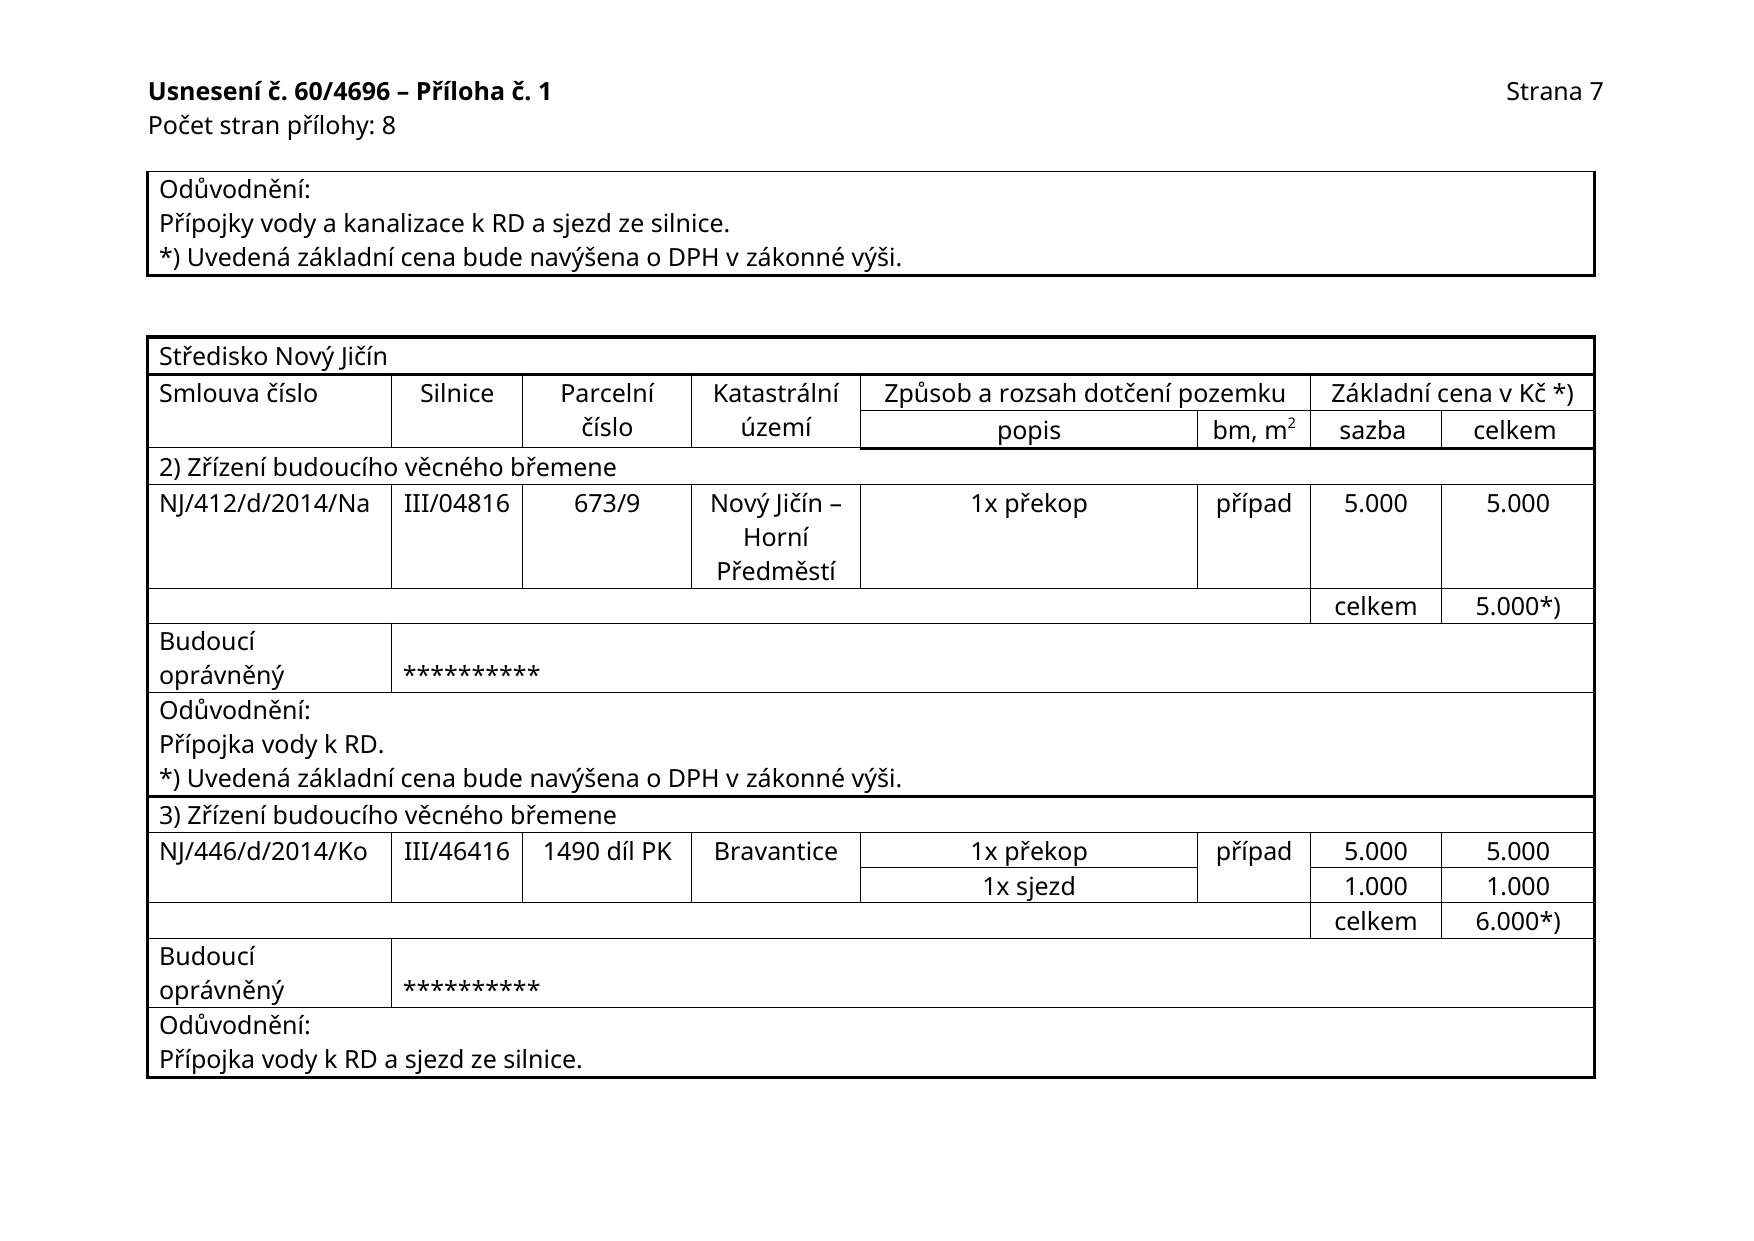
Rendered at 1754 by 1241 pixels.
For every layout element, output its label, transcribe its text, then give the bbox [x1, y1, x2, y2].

table_cell Budoucí oprávněný [149, 624, 391, 692]
table_cell III/04816 [392, 485, 522, 587]
table_cell 1.000 [1311, 868, 1441, 902]
table_cell 1x překop [861, 833, 1197, 867]
table_cell 1.000 [1442, 868, 1593, 902]
table_cell ********** [392, 939, 1593, 1007]
table_cell [149, 903, 1310, 937]
table_cell 673/9 [523, 485, 691, 587]
table_cell 1x sjezd [861, 868, 1197, 902]
table_cell 5.000*) [1442, 589, 1593, 622]
table_cell Katastrální území [692, 376, 860, 447]
table_cell 5.000 [1311, 833, 1441, 867]
table_cell ********** [392, 624, 1593, 692]
table_cell 2) Zřízení budoucího věcného břemene [149, 448, 1593, 484]
table_cell Nový Jičín – Horní Předměstí [692, 485, 860, 587]
table_cell případ [1198, 833, 1310, 902]
table_cell 5.000 [1311, 485, 1441, 587]
table_cell Parcelní číslo [523, 376, 691, 447]
table_cell 1490 díl PK [523, 833, 691, 902]
table_cell 1x překop [861, 485, 1197, 587]
table_cell Smlouva číslo [149, 376, 391, 447]
table_cell Odůvodnění: Přípojka vody k RD. *) Uvedená základní cena bude navýšena o DPH v zákonné výši. [149, 693, 1593, 795]
table_cell Odůvodnění: Přípojky vody a kanalizace k RD a sjezd ze silnice. *) Uvedená základní cena bude navýšena o DPH v zákonné výši. [149, 172, 1593, 274]
table_cell Způsob a rozsah dotčení pozemku [861, 376, 1310, 410]
table_cell 6.000*) [1442, 903, 1593, 937]
table_cell případ [1198, 485, 1310, 587]
table_cell popis [861, 411, 1197, 447]
table_cell celkem [1442, 411, 1593, 447]
table_cell bm, m2 [1198, 411, 1310, 447]
table_cell Odůvodnění: Přípojka vody k RD a sjezd ze silnice. [149, 1008, 1593, 1076]
table_cell Základní cena v Kč *) [1311, 376, 1593, 410]
table_cell celkem [1311, 589, 1441, 622]
table_cell 5.000 [1442, 485, 1593, 587]
table_cell [149, 589, 1310, 622]
table_cell sazba [1311, 411, 1441, 447]
table_cell Silnice [392, 376, 522, 447]
table_cell NJ/446/d/2014/Ko [149, 833, 391, 902]
table_cell 5.000 [1442, 833, 1593, 867]
table_cell Bravantice [692, 833, 860, 902]
table_cell celkem [1311, 903, 1441, 937]
table_cell 3) Zřízení budoucího věcného břemene [149, 798, 1593, 832]
table_cell Budoucí oprávněný [149, 939, 391, 1007]
table_cell NJ/412/d/2014/Na [149, 485, 391, 587]
table_cell III/46416 [392, 833, 522, 902]
table_header Středisko Nový Jičín [149, 339, 1593, 373]
